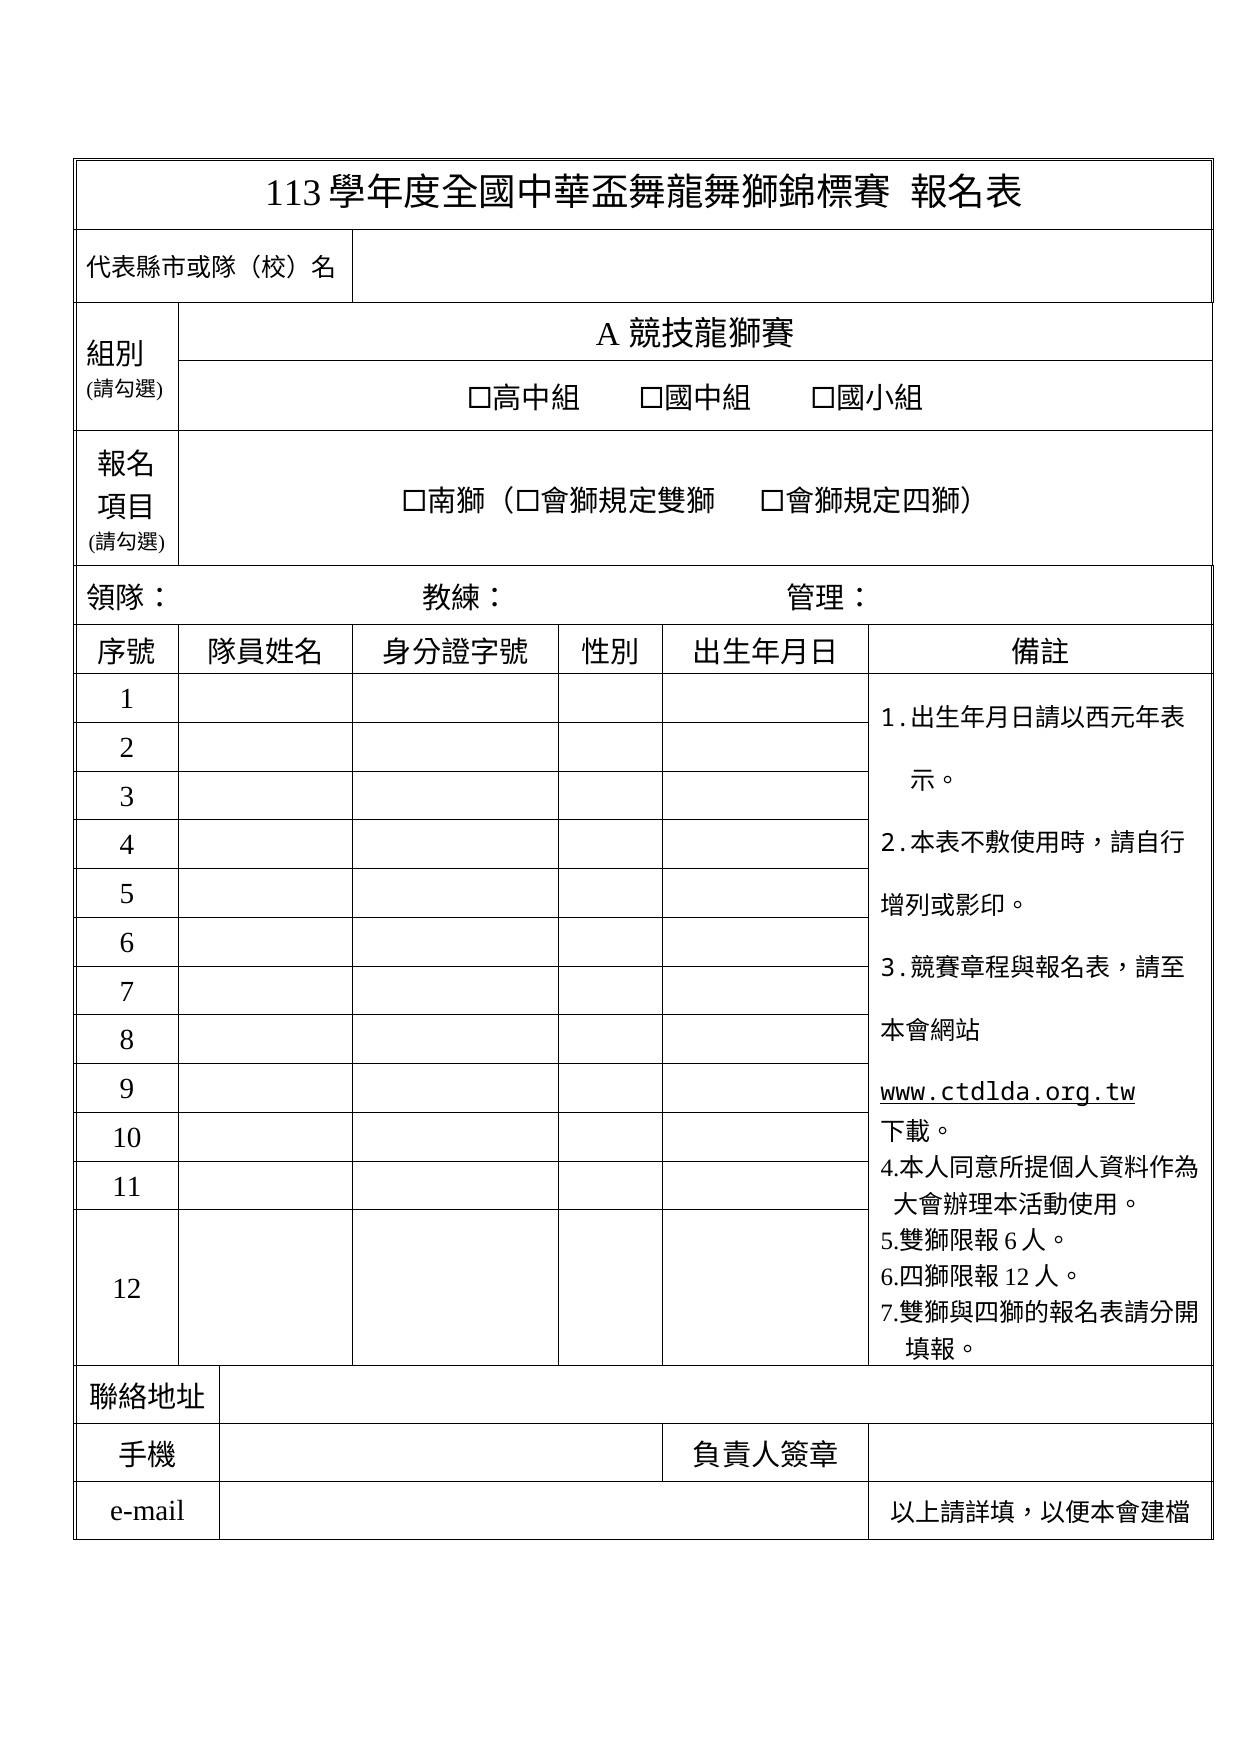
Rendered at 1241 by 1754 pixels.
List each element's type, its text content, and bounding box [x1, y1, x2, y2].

table_cell [559, 1162, 662, 1209]
table_cell [179, 1015, 352, 1063]
table_cell 高中組 國中組 國小組 [179, 361, 1212, 430]
table_cell [353, 820, 558, 868]
table_cell [353, 967, 558, 1014]
table_cell e-mail [77, 1482, 219, 1539]
table_cell [353, 869, 558, 917]
table_cell 聯絡地址 [77, 1366, 219, 1423]
table_cell 代表縣市或隊（校）名 [77, 230, 352, 302]
table_cell [663, 674, 868, 722]
table_cell [179, 674, 352, 722]
table_cell 7 [77, 967, 178, 1014]
table_cell [559, 723, 662, 771]
table_cell [353, 674, 558, 722]
table_cell [353, 1015, 558, 1063]
table_cell 1 [77, 674, 178, 722]
table_cell [353, 1113, 558, 1161]
table_cell 報名項目 (請勾選) [77, 431, 178, 565]
table_cell 1.出生年月日請以西元年表 示。 2.本表不敷使用時，請自行增列或影印。 3.競賽章程與報名表，請至本會網站www.ctdlda.org.tw 下載。 4.本人同意所提個人資料作為 大會辦理本活動使用。 5.雙獅限報6人。 6.四獅限報12人。 7.雙獅與四獅的報名表請分開填報。 [869, 674, 1211, 1365]
table_cell 6 [77, 918, 178, 966]
table_cell [663, 1015, 868, 1063]
table_cell 手機 [77, 1424, 219, 1481]
table_cell 以上請詳填，以便本會建檔 [869, 1482, 1211, 1539]
table_cell 4 [77, 820, 178, 868]
table_cell 8 [77, 1015, 178, 1063]
table_cell 5 [77, 869, 178, 917]
table_cell [559, 1064, 662, 1112]
table_cell 組別 (請勾選) [77, 303, 178, 430]
table_cell 12 [77, 1210, 178, 1365]
table_cell [179, 1064, 352, 1112]
table_cell 11 [77, 1162, 178, 1209]
table_cell 備註 [869, 625, 1211, 673]
table_cell [559, 1113, 662, 1161]
table_cell [179, 967, 352, 1014]
table_cell 出生年月日 [663, 625, 868, 673]
table_cell [663, 1113, 868, 1161]
table_cell [220, 1424, 662, 1481]
table_cell [559, 967, 662, 1014]
table_cell [353, 772, 558, 819]
table_cell 序號 [77, 625, 178, 673]
table_cell [353, 1210, 558, 1365]
table_cell [869, 1424, 1211, 1481]
table_cell [663, 820, 868, 868]
table_cell [179, 918, 352, 966]
table_cell [559, 1015, 662, 1063]
table_cell [353, 918, 558, 966]
table_cell [353, 1162, 558, 1209]
table_cell [663, 1210, 868, 1365]
table_cell [559, 1210, 662, 1365]
table_cell 南獅（會獅規定雙獅 會獅規定四獅） [179, 431, 1212, 565]
table_cell [663, 967, 868, 1014]
table_cell [663, 1064, 868, 1112]
table_cell A 競技龍獅賽 [179, 303, 1212, 360]
table_cell [353, 723, 558, 771]
table_cell [559, 772, 662, 819]
table_cell 隊員姓名 [179, 625, 352, 673]
table_cell [179, 1113, 352, 1161]
table_cell 領隊： 教練： 管理： [77, 566, 1211, 624]
table_cell [663, 918, 868, 966]
table_header 113學年度全國中華盃舞龍舞獅錦標賽 報名表 [77, 161, 1211, 229]
table_cell [179, 772, 352, 819]
table_cell [559, 918, 662, 966]
table_cell 身分證字號 [353, 625, 558, 673]
table_cell [663, 772, 868, 819]
table_cell [179, 1210, 352, 1365]
table_cell [663, 723, 868, 771]
table_cell [559, 869, 662, 917]
table_cell [179, 869, 352, 917]
table_cell [663, 869, 868, 917]
table_cell [353, 230, 1211, 302]
table_cell [220, 1482, 868, 1539]
table_cell [559, 820, 662, 868]
table_cell [559, 674, 662, 722]
table_cell [179, 723, 352, 771]
table_cell 10 [77, 1113, 178, 1161]
table_cell 3 [77, 772, 178, 819]
table_cell 負責人簽章 [663, 1424, 868, 1481]
table_cell [220, 1366, 1211, 1423]
table_cell 9 [77, 1064, 178, 1112]
table_cell 2 [77, 723, 178, 771]
table_cell 性別 [559, 625, 662, 673]
table_cell [663, 1162, 868, 1209]
table_cell [179, 820, 352, 868]
table_cell [353, 1064, 558, 1112]
table_cell [179, 1162, 352, 1209]
